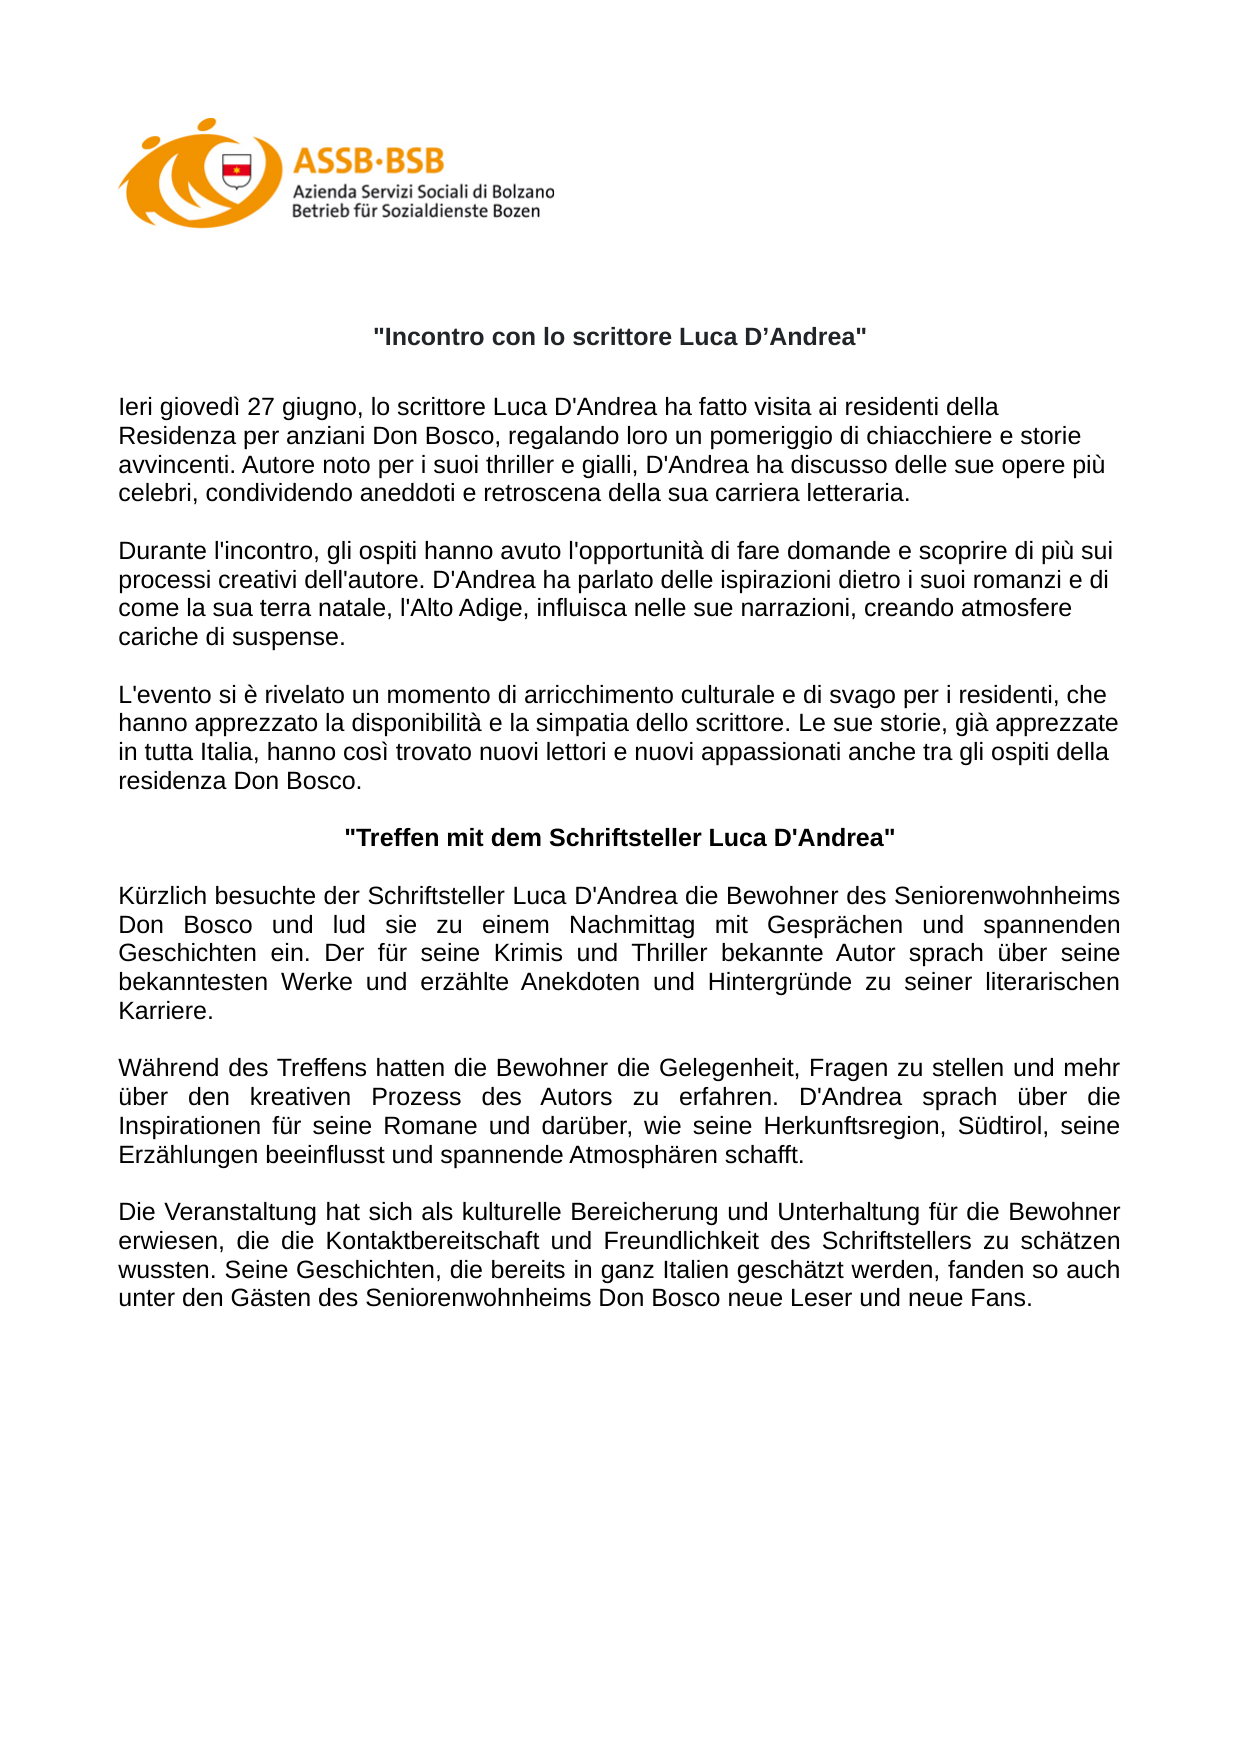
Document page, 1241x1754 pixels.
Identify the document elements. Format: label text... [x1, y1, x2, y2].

text "Treffen mit dem Schriftsteller Luca D'Andrea" [118, 823, 1122, 852]
text Ieri giovedì 27 giugno, lo scrittore Luca D'Andrea ha fatto visita ai residenti della Residenza per anziani Don Bosco, regalando loro un pomeriggio di chiacchiere e storie avvincenti. Autore noto per i suoi thriller e gialli, D'Andrea ha discusso delle sue opere più celebri, condividendo aneddoti e retroscena della sua carriera letteraria. Durante l'incontro, gli ospiti hanno avuto l'opportunità di fare domande e scoprire di più sui processi creativi dell'autore. D'Andrea ha parlato delle ispirazioni dietro i suoi romanzi e di come la sua terra natale, l'Alto Adige, influisca nelle sue narrazioni, creando atmosfere cariche di suspense. L'evento si è rivelato un momento di arricchimento culturale e di svago per i residenti, che hanno apprezzato la disponibilità e la simpatia dello scrittore. Le sue storie, già apprezzate in tutta Italia, hanno così trovato nuovi lettori e nuovi appassionati anche tra gli ospiti della residenza Don Bosco. [118, 392, 1122, 795]
text Die Veranstaltung hat sich als kulturelle Bereicherung und Unterhaltung für die Bewohner erwiesen, die die Kontaktbereitschaft und Freundlichkeit des Schriftstellers zu schätzen wussten. Seine Geschichten, die bereits in ganz Italien geschätzt werden, fanden so auch unter den Gästen des Seniorenwohnheims Don Bosco neue Leser und neue Fans. [118, 1197, 1122, 1312]
text Kürzlich besuchte der Schriftsteller Luca D'Andrea die Bewohner des Seniorenwohnheims Don Bosco und lud sie zu einem Nachmittag mit Gesprächen und spannenden Geschichten ein. Der für seine Krimis und Thriller bekannte Autor sprach über seine bekanntesten Werke und erzählte Anekdoten und Hintergründe zu seiner literarischen Karriere. [118, 881, 1122, 1025]
text Während des Treffens hatten die Bewohner die Gelegenheit, Fragen zu stellen und mehr über den kreativen Prozess des Autors zu erfahren. D'Andrea sprach über die Inspirationen für seine Romane und darüber, wie seine Herkunftsregion, Südtirol, seine Erzählungen beeinflusst und spannende Atmosphären schafft. [118, 1053, 1122, 1168]
subtitle "Incontro con lo scrittore Luca D’Andrea" [118, 322, 1122, 351]
picture [118, 118, 555, 249]
